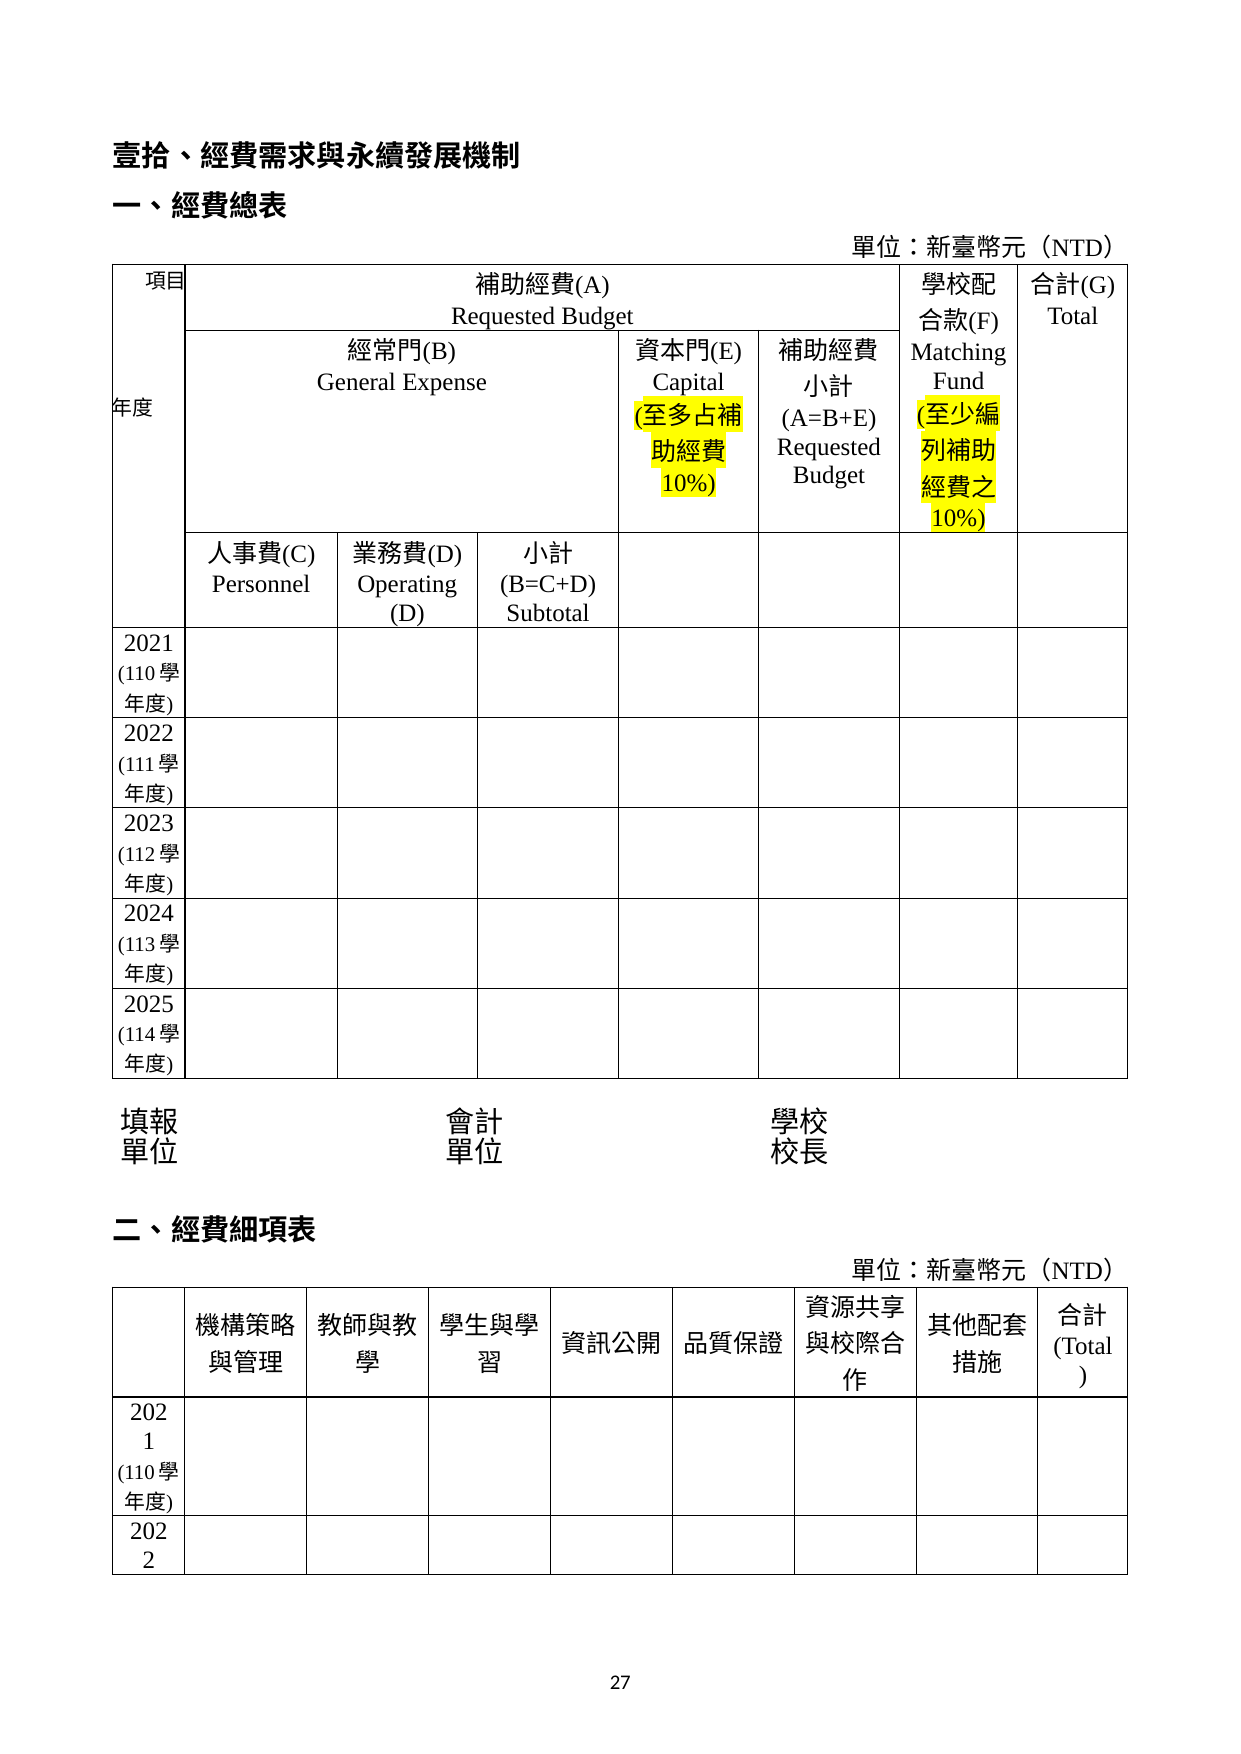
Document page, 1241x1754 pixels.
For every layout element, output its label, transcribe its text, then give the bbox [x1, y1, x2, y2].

table_cell [1038, 1398, 1127, 1515]
table_header 項目 年度 [113, 265, 184, 627]
table_cell [759, 899, 899, 988]
table_cell [338, 808, 477, 897]
table_cell [759, 628, 899, 717]
table_cell [186, 808, 337, 897]
table_cell [759, 808, 899, 897]
table_cell [900, 989, 1017, 1078]
table_cell [429, 1516, 550, 1574]
table_header 其他配套措施 [917, 1288, 1037, 1396]
table_header [186, 1110, 437, 1168]
table_cell [1018, 989, 1127, 1078]
table_header 填報 單位 [113, 1110, 186, 1168]
table_header 資訊公開 [551, 1288, 672, 1396]
table_header 學校配合款(F) Matching Fund (至少編列補助經費之10%) [900, 265, 1017, 532]
list 單位：新臺幣元（NTD） [187, 227, 1128, 263]
table_cell [917, 1398, 1037, 1515]
table_header [113, 1288, 184, 1396]
table_cell [673, 1398, 794, 1515]
table_cell [551, 1516, 672, 1574]
table_cell [338, 989, 477, 1078]
table_cell [900, 808, 1017, 897]
table_cell 2025 (114學年度) [113, 989, 184, 1078]
table_cell 補助經費 小計(A=B+E) Requested Budget [759, 331, 899, 532]
table_cell [619, 533, 758, 627]
list 單位：新臺幣元（NTD） [187, 1250, 1128, 1287]
table_cell [795, 1516, 916, 1574]
table_header 合計 (Total) [1038, 1288, 1127, 1396]
table_cell 2021 (110學年度) [113, 1398, 184, 1515]
table_cell [1018, 533, 1127, 627]
table_cell [900, 628, 1017, 717]
table_cell [673, 1516, 794, 1574]
table_cell [186, 989, 337, 1078]
table_cell [1018, 808, 1127, 897]
table_cell [795, 1398, 916, 1515]
table_cell [338, 628, 477, 717]
table_header 品質保證 [673, 1288, 794, 1396]
table_cell 2022 (111學年度) [113, 718, 184, 807]
table_header 資源共享與校際合作 [795, 1288, 916, 1396]
table_cell [759, 989, 899, 1078]
table_cell [900, 533, 1017, 627]
table_cell [1018, 628, 1127, 717]
table_cell [338, 899, 477, 988]
table_cell [478, 718, 618, 807]
table_cell [1018, 718, 1127, 807]
table_cell [478, 989, 618, 1078]
table_cell [619, 718, 758, 807]
table_cell [1018, 899, 1127, 988]
table_cell 2021 (110學年度) [113, 628, 184, 717]
table_cell 2024 (113學年度) [113, 899, 184, 988]
table_cell [759, 718, 899, 807]
subtitle 經費細項表 [112, 1198, 1128, 1250]
table_header 補助經費(A) Requested Budget [186, 265, 899, 329]
table_cell [900, 718, 1017, 807]
table_header 教師與教學 [307, 1288, 428, 1396]
table_cell [1038, 1516, 1127, 1574]
table_cell [619, 628, 758, 717]
table_cell [478, 899, 618, 988]
subtitle 經費總表 [112, 175, 1128, 227]
table_header 合計(G) Total [1018, 265, 1127, 532]
table_cell [478, 808, 618, 897]
table_cell [186, 718, 337, 807]
table_cell 業務費(D) Operating (D) [338, 533, 477, 627]
table_cell [185, 1516, 306, 1574]
table_cell 資本門(E) Capital (至多占補助經費10%) [619, 331, 758, 532]
table_cell [186, 899, 337, 988]
table_cell [185, 1398, 306, 1515]
table_cell [759, 533, 899, 627]
table_cell [900, 899, 1017, 988]
table_cell [307, 1516, 428, 1574]
table_header [511, 1110, 762, 1168]
table_header 學校 校長 [762, 1110, 836, 1168]
table_cell [307, 1398, 428, 1515]
table_cell [478, 628, 618, 717]
table_header [836, 1110, 1128, 1168]
table_cell [619, 989, 758, 1078]
table_cell [186, 628, 337, 717]
table_cell [619, 808, 758, 897]
table_header 學生與學習 [429, 1288, 550, 1396]
table_cell [619, 899, 758, 988]
table_cell 小計(B=C+D) Subtotal [478, 533, 618, 627]
table_cell [917, 1516, 1037, 1574]
table_cell 經常門(B) General Expense [186, 331, 618, 532]
table_header 會計 單位 [437, 1110, 511, 1168]
table_cell 2023 (112學年度) [113, 808, 184, 897]
table_header 機構策略與管理 [185, 1288, 306, 1396]
subtitle 經費需求與永續發展機制 [112, 133, 1128, 175]
table_cell 2022 [113, 1516, 184, 1574]
table_cell 人事費(C) Personnel [186, 533, 337, 627]
table_cell [429, 1398, 550, 1515]
table_cell [551, 1398, 672, 1515]
table_cell [338, 718, 477, 807]
